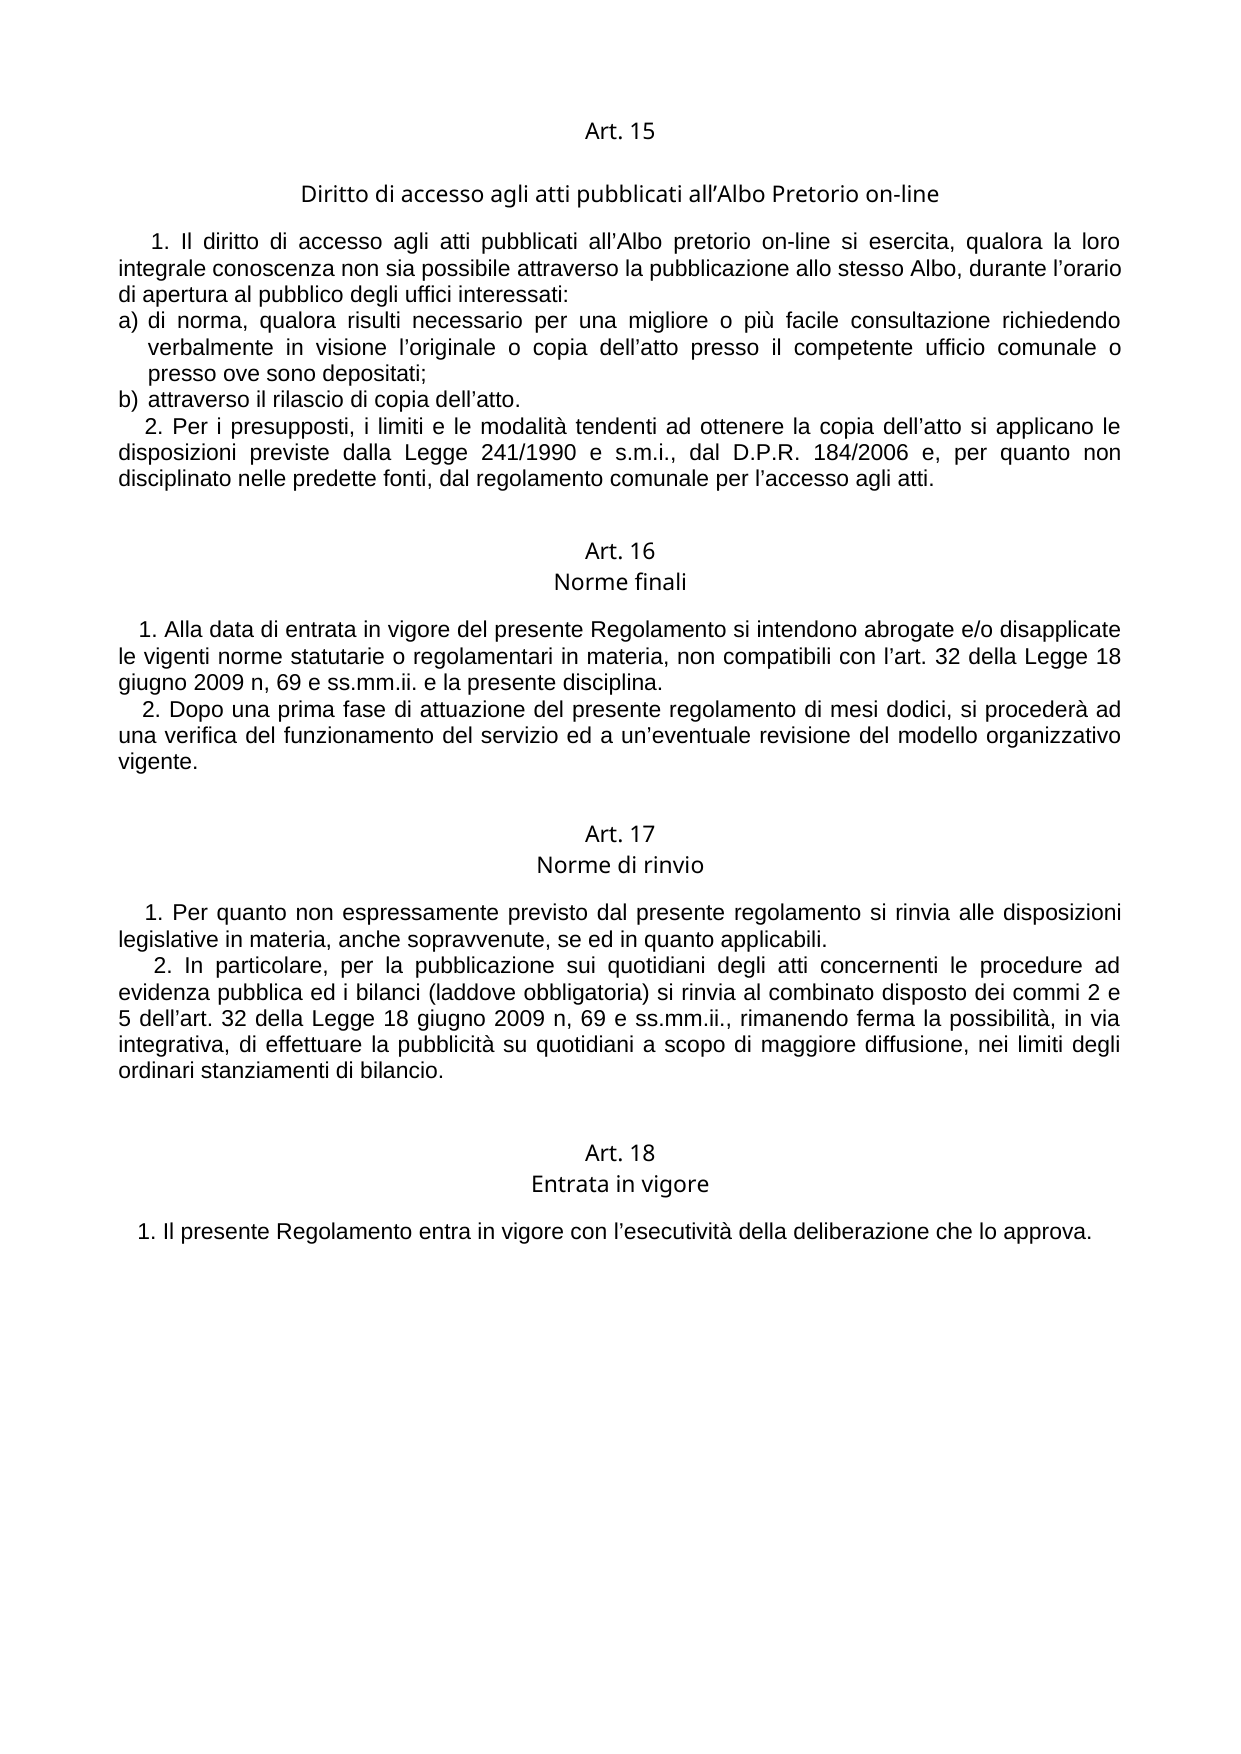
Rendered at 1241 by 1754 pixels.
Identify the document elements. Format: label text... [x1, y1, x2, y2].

text 1. Alla data di entrata in vigore del presente Regolamento si intendono abrogate e/o disapplicate le vigenti norme statutarie o regolamentari in materia, non compatibili con l’art. 32 della Legge 18 giugno 2009 n, 69 e ss.mm.ii. e la presente disciplina. [118, 616, 1122, 696]
text 1. Il diritto di accesso agli atti pubblicati all’Albo pretorio on-line si esercita, qualora la loro integrale conoscenza non sia possibile attraverso la pubblicazione allo stesso Albo, durante l’orario di apertura al pubblico degli uffici interessati: [118, 228, 1122, 307]
text Art. 16 [118, 535, 1122, 566]
text 1. Il presente Regolamento entra in vigore con l’esecutività della deliberazione che lo approva. [118, 1218, 1122, 1244]
list di norma, qualora risulti necessario per una migliore o più facile consultazione richiedendo verbalmente in visione l’originale o copia dell’atto presso il competente ufficio comunale o presso ove sono depositati; [118, 307, 1122, 386]
text Art. 15 [118, 115, 1122, 146]
text Diritto di accesso agli atti pubblicati all’Albo Pretorio on-line [118, 178, 1122, 209]
text Norme di rinvio [118, 849, 1122, 880]
list attraverso il rilascio di copia dell’atto. [118, 386, 1122, 413]
text Norme finali [118, 566, 1122, 597]
text 2. In particolare, per la pubblicazione sui quotidiani degli atti concernenti le procedure ad evidenza pubblica ed i bilanci (laddove obbligatoria) si rinvia al combinato disposto dei commi 2 e 5 dell’art. 32 della Legge 18 giugno 2009 n, 69 e ss.mm.ii., rimanendo ferma la possibilità, in via integrativa, di effettuare la pubblicità su quotidiani a scopo di maggiore diffusione, nei limiti degli ordinari stanziamenti di bilancio. [118, 952, 1122, 1084]
text 2. Dopo una prima fase di attuazione del presente regolamento di mesi dodici, si procederà ad una verifica del funzionamento del servizio ed a un’eventuale revisione del modello organizzativo vigente. [118, 696, 1122, 774]
text 2. Per i presupposti, i limiti e le modalità tendenti ad ottenere la copia dell’atto si applicano le disposizioni previste dalla Legge 241/1990 e s.m.i., dal D.P.R. 184/2006 e, per quanto non disciplinato nelle predette fonti, dal regolamento comunale per l’accesso agli atti. [118, 413, 1122, 492]
text Entrata in vigore [118, 1168, 1122, 1199]
text Art. 18 [118, 1137, 1122, 1168]
text 1. Per quanto non espressamente previsto dal presente regolamento si rinvia alle disposizioni legislative in materia, anche sopravvenute, se ed in quanto applicabili. [118, 899, 1122, 952]
text Art. 17 [118, 818, 1122, 849]
